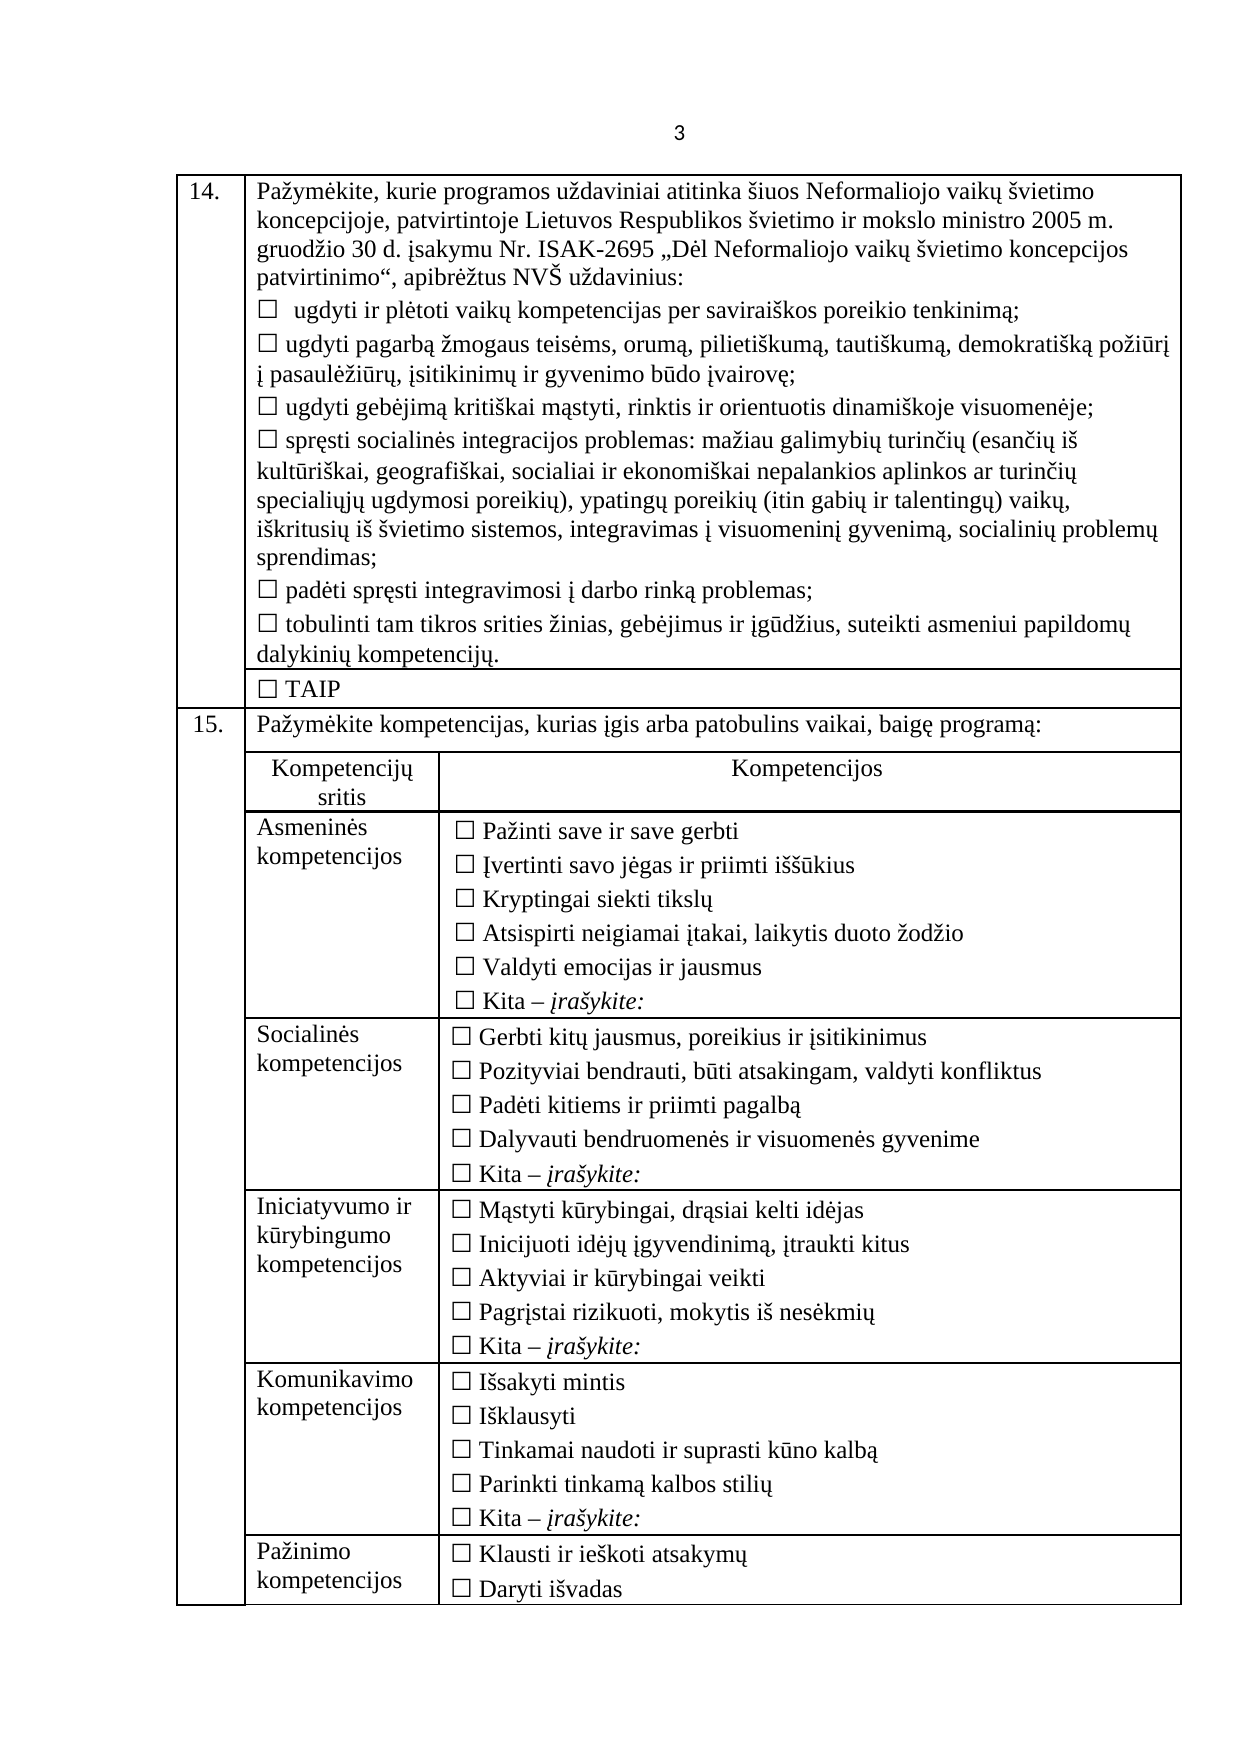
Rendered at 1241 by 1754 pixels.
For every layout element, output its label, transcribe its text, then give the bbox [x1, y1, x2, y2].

table_cell Pažymėkite kompetencijas, kurias įgis arba patobulins vaikai, baigę programą: [246, 709, 1180, 751]
table_cell Kompetencijų sritis [246, 753, 438, 810]
table_cell ☐ Gerbti kitų jausmus, poreikius ir įsitikinimus ☐ Pozityviai bendrauti, būti atsakingam, valdyti konfliktus ☐ Padėti kitiems ir priimti pagalbą ☐ Dalyvauti bendruomenės ir visuomenės gyvenime ☐ Kita – įrašykite: [440, 1019, 1180, 1189]
table_cell 15. [178, 709, 244, 1604]
table_cell ☐ TAIP [246, 670, 1180, 707]
table_cell ☐ Mąstyti kūrybingai, drąsiai kelti idėjas ☐ Inicijuoti idėjų įgyvendinimą, įtraukti kitus ☐ Aktyviai ir kūrybingai veikti ☐ Pagrįstai rizikuoti, mokytis iš nesėkmių ☐ Kita – įrašykite: [440, 1191, 1180, 1362]
table_cell Pažymėkite, kurie programos uždaviniai atitinka šiuos Neformaliojo vaikų švietimo koncepcijoje, patvirtintoje Lietuvos Respublikos švietimo ir mokslo ministro 2005 m. gruodžio 30 d. įsakymu Nr. ISAK-2695 „Dėl Neformaliojo vaikų švietimo koncepcijos patvirtinimo“, apibrėžtus NVŠ uždavinius: ☐ ugdyti ir plėtoti vaikų kompetencijas per saviraiškos poreikio tenkinimą; ☐ ugdyti pagarbą žmogaus teisėms, orumą, pilietiškumą, tautiškumą, demokratišką požiūrį į pasaulėžiūrų, įsitikinimų ir gyvenimo būdo įvairovę; ☐ ugdyti gebėjimą kritiškai mąstyti, rinktis ir orientuotis dinamiškoje visuomenėje; ☐ spręsti socialinės integracijos problemas: mažiau galimybių turinčių (esančių iš kultūriškai, geografiškai, socialiai ir ekonomiškai nepalankios aplinkos ar turinčių specialiųjų ugdymosi poreikių), ypatingų poreikių (itin gabių ir talentingų) vaikų, iškritusių iš švietimo sistemos, integravimas į visuomeninį gyvenimą, socialinių problemų sprendimas; ☐ padėti spręsti integravimosi į darbo rinką problemas; ☐ tobulinti tam tikros srities žinias, gebėjimus ir įgūdžius, suteikti asmeniui papildomų dalykinių kompetencijų. [246, 176, 1180, 668]
table_cell 14. [178, 176, 244, 707]
table_cell Pažinimo kompetencijos [246, 1536, 438, 1604]
table_cell ☐ Pažinti save ir save gerbti ☐ Įvertinti savo jėgas ir priimti iššūkius ☐ Kryptingai siekti tikslų ☐ Atsispirti neigiamai įtakai, laikytis duoto žodžio ☐ Valdyti emocijas ir jausmus ☐ Kita – įrašykite: [440, 813, 1180, 1017]
table_cell ☐ Išsakyti mintis ☐ Išklausyti ☐ Tinkamai naudoti ir suprasti kūno kalbą ☐ Parinkti tinkamą kalbos stilių ☐ Kita – įrašykite: [440, 1364, 1180, 1534]
table_cell Komunikavimo kompetencijos [246, 1364, 438, 1534]
table_cell Kompetencijos [440, 753, 1180, 810]
table_cell Iniciatyvumo ir kūrybingumo kompetencijos [246, 1191, 438, 1362]
table_cell Socialinės kompetencijos [246, 1019, 438, 1189]
table_cell ☐ Klausti ir ieškoti atsakymų ☐ Daryti išvadas [440, 1536, 1180, 1604]
table_cell Asmeninės kompetencijos [246, 813, 438, 1017]
